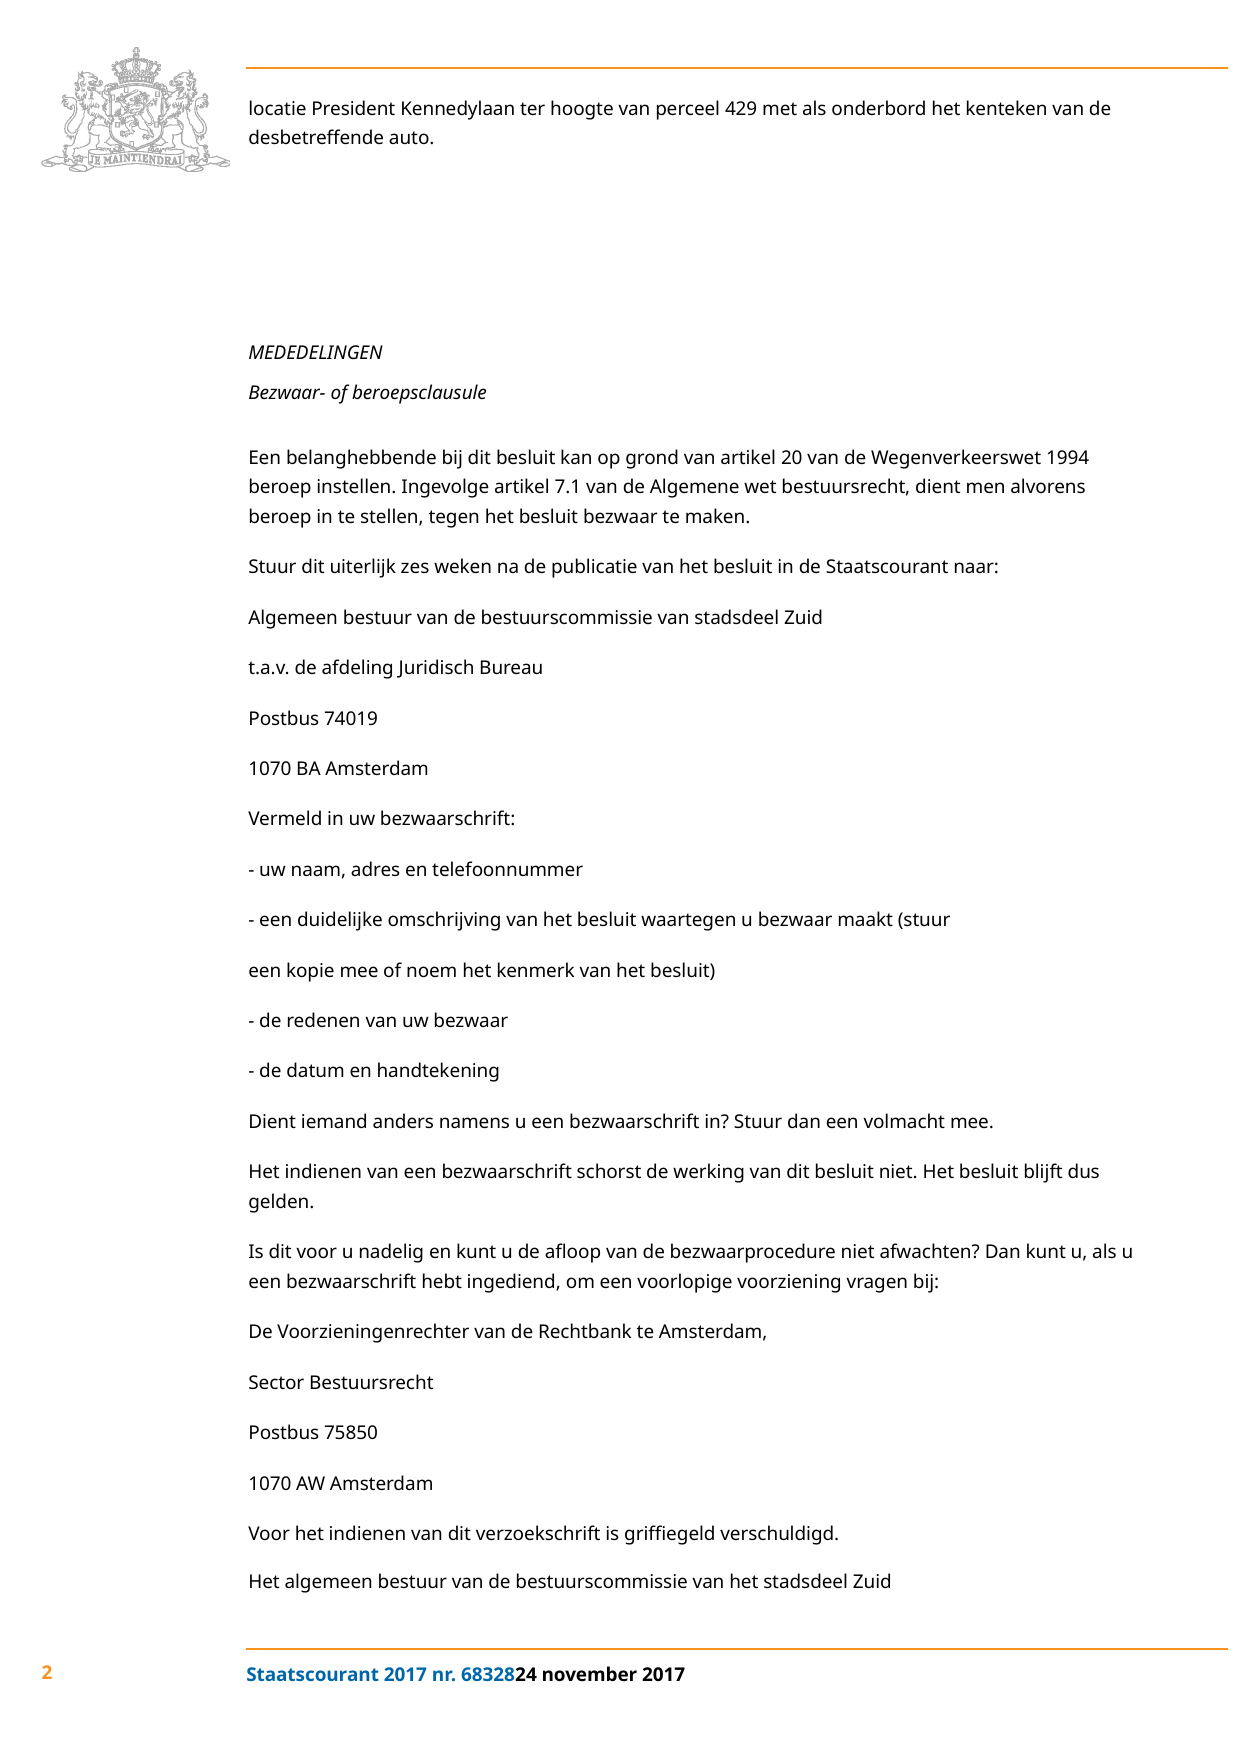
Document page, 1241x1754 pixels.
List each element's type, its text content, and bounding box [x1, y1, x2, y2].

text een kopie mee of noem het kenmerk van het besluit) [248, 957, 1152, 982]
text Het indienen van een bezwaarschrift schorst de werking van dit besluit niet. Het besluit blijft dus gelden. [248, 1158, 1152, 1214]
text Bezwaar- of beroepsclausule [248, 379, 1152, 404]
text Postbus 74019 [248, 705, 1152, 730]
text Is dit voor u nadelig en kunt u de afloop van de bezwaarprocedure niet afwachten? Dan kunt u, als u een bezwaarschrift hebt ingediend, om een voorlopige voorziening vragen bij: [248, 1238, 1152, 1294]
text Algemeen bestuur van de bestuurscommissie van stadsdeel Zuid [248, 604, 1152, 629]
text De Voorzieningenrechter van de Rechtbank te Amsterdam, [248, 1318, 1152, 1344]
text Postbus 75850 [248, 1419, 1152, 1445]
text Vermeld in uw bezwaarschrift: [248, 806, 1152, 831]
text 1070 AW Amsterdam [248, 1470, 1152, 1495]
text - uw naam, adres en telefoonnummer [248, 856, 1152, 882]
picture [41, 47, 231, 172]
text MEDEDELINGEN [248, 339, 1152, 365]
text t.a.v. de afdeling Juridisch Bureau [248, 654, 1152, 680]
text Voor het indienen van dit verzoekschrift is griffiegeld verschuldigd. [248, 1520, 1152, 1546]
text locatie President Kennedylaan ter hoogte van perceel 429 met als onderbord het kenteken van de desbetreffende auto. [248, 95, 1152, 150]
text 1070 BA Amsterdam [248, 755, 1152, 781]
text Stuur dit uiterlijk zes weken na de publicatie van het besluit in de Staatscourant naar: [248, 553, 1152, 579]
text Het algemeen bestuur van de bestuurscommissie van het stadsdeel Zuid [248, 1568, 1152, 1594]
text Dient iemand anders namens u een bezwaarschrift in? Stuur dan een volmacht mee. [248, 1108, 1152, 1134]
text - de datum en handtekening [248, 1058, 1152, 1083]
text - een duidelijke omschrijving van het besluit waartegen u bezwaar maakt (stuur [248, 906, 1152, 932]
text - de redenen van uw bezwaar [248, 1007, 1152, 1033]
text Sector Bestuursrecht [248, 1369, 1152, 1394]
text Een belanghebbende bij dit besluit kan op grond van artikel 20 van de Wegenverkeerswet 1994 beroep instellen. Ingevolge artikel 7.1 van de Algemene wet bestuursrecht, dient men alvorens beroep in te stellen, tegen het besluit bezwaar te maken. [248, 444, 1152, 529]
